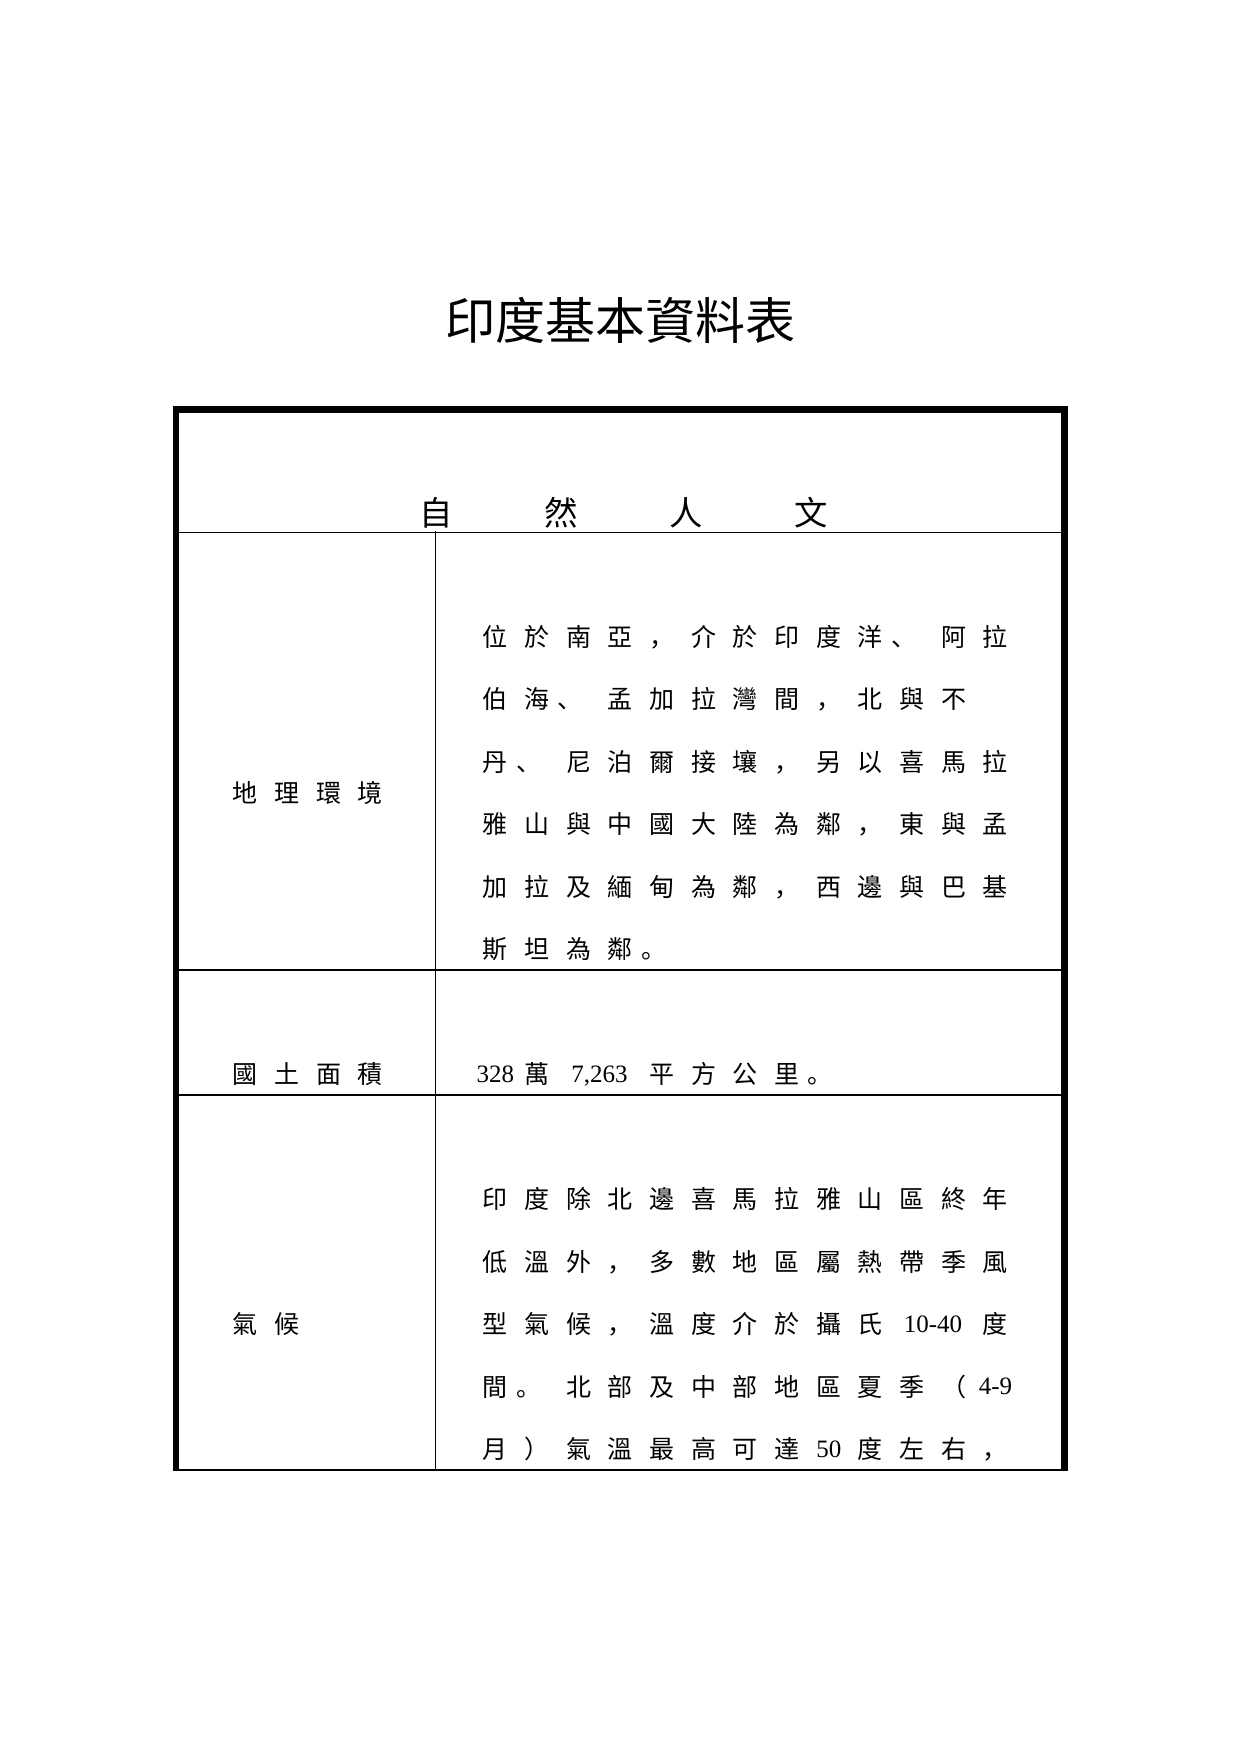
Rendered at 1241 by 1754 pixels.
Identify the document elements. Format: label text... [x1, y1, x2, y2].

table_cell 328萬7,263平方公里。 [436, 971, 1061, 1094]
text 印度基本資料表 [183, 281, 1058, 354]
table_cell 位於南亞，介於印度洋、阿拉伯海、孟加拉灣間，北與不丹、尼泊爾接壤，另以喜馬拉雅山與中國大陸為鄰，東與孟加拉及緬甸為鄰，西邊與巴基斯坦為鄰。 [436, 533, 1061, 969]
table_cell 氣候 [179, 1096, 435, 1469]
table_cell 地理環境 [179, 533, 435, 969]
table_cell 國土面積 [179, 971, 435, 1094]
table_cell 印度除北邊喜馬拉雅山區終年低溫外，多數地區屬熱帶季風型氣候，溫度介於攝氏10-40度間。北部及中部地區夏季（4-9月）氣溫最高可達50度左右， [436, 1096, 1061, 1469]
table_header 自 然 人 文 [179, 413, 1061, 531]
